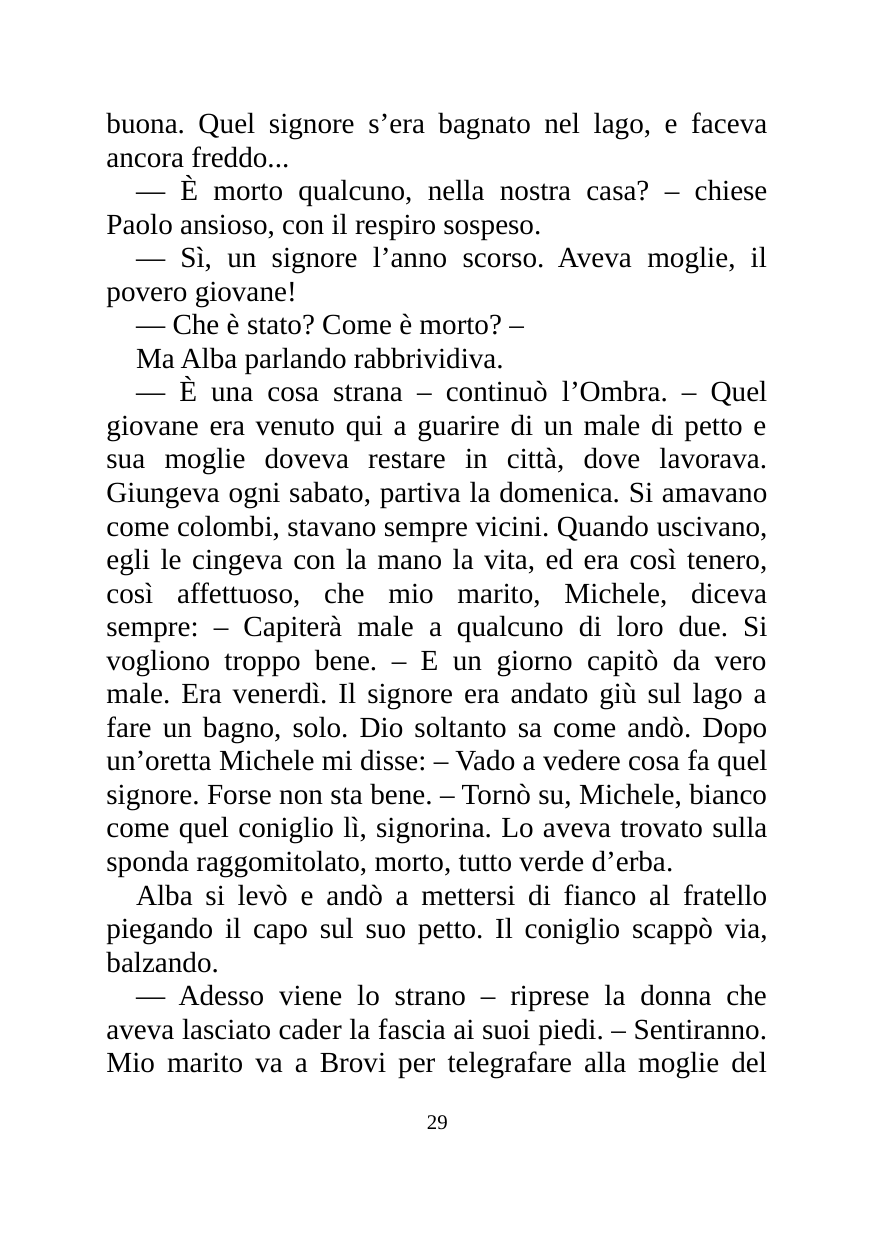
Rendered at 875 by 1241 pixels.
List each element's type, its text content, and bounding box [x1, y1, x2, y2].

text buona. Quel signore s’era bagnato nel lago, e faceva ancora freddo... [106, 106, 768, 173]
text — Sì, un signore l’anno scorso. Aveva moglie, il povero giovane! [106, 240, 768, 307]
text — È una cosa strana – continuò l’Ombra. – Quel giovane era venuto qui a guarire di un male di petto e sua moglie doveva restare in città, dove lavorava. Giungeva ogni sabato, partiva la domenica. Si amavano come colombi, stavano sempre vicini. Quando uscivano, egli le cingeva con la mano la vita, ed era così tenero, così affettuoso, che mio marito, Michele, diceva sempre: – Capiterà male a qualcuno di loro due. Si vogliono troppo bene. – E un giorno capitò da vero male. Era venerdì. Il signore era andato giù sul lago a fare un bagno, solo. Dio soltanto sa come andò. Dopo un’oretta Michele mi disse: – Vado a vedere cosa fa quel signore. Forse non sta bene. – Tornò su, Michele, bianco come quel coniglio lì, signorina. Lo aveva trovato sulla sponda raggomitolato, morto, tutto verde d’erba. [106, 374, 768, 878]
text — Adesso viene lo strano – riprese la donna che aveva lasciato cader la fascia ai suoi piedi. – Sentiranno. Mio marito va a Brovi per telegrafare alla moglie del [106, 978, 768, 1079]
text — È morto qualcuno, nella nostra casa? – chiese Paolo ansioso, con il respiro sospeso. [106, 173, 768, 240]
text Ma Alba parlando rabbrividiva. [106, 341, 768, 374]
text Alba si levò e andò a mettersi di fianco al fratello piegando il capo sul suo petto. Il coniglio scappò via, balzando. [106, 878, 768, 978]
text — Che è stato? Come è morto? – [106, 307, 768, 341]
